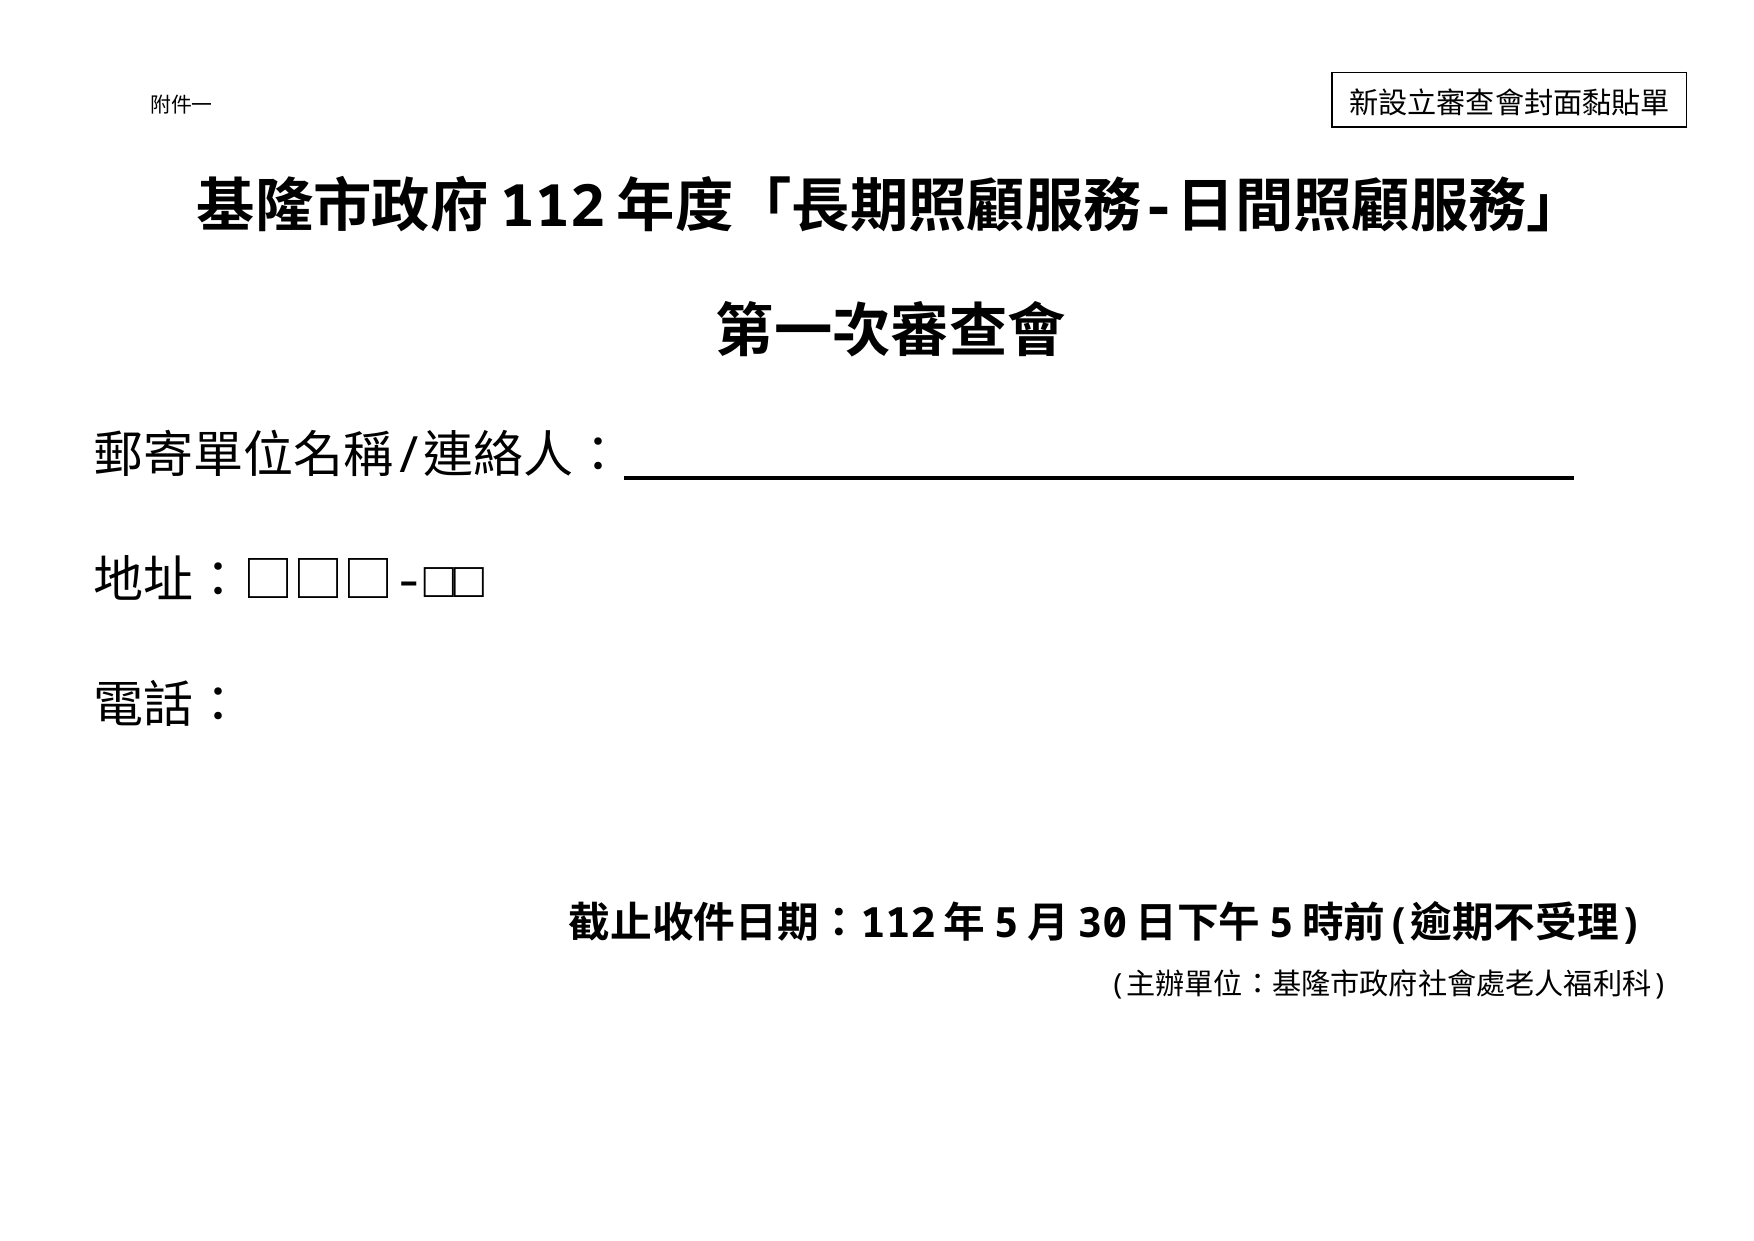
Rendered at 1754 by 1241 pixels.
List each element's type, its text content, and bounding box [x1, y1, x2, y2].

text [1333, 73, 1686, 126]
text 第一次審查會 [94, 253, 1687, 378]
text 郵寄單位名稱/連絡人： [94, 378, 1687, 503]
text 截止收件日期：112年5月30日下午5時前(逾期不受理) [14, 878, 1668, 940]
text (主辦單位：基隆市政府社會處老人福利科) [14, 940, 1668, 1003]
text 新設立審查會封面黏貼單 [1348, 81, 1671, 119]
text 電話： [94, 628, 1623, 753]
text 基隆市政府112年度「長期照顧服務-日間照顧服務」 [94, 128, 1687, 253]
text 地址：□□□-□□ [94, 503, 1623, 628]
